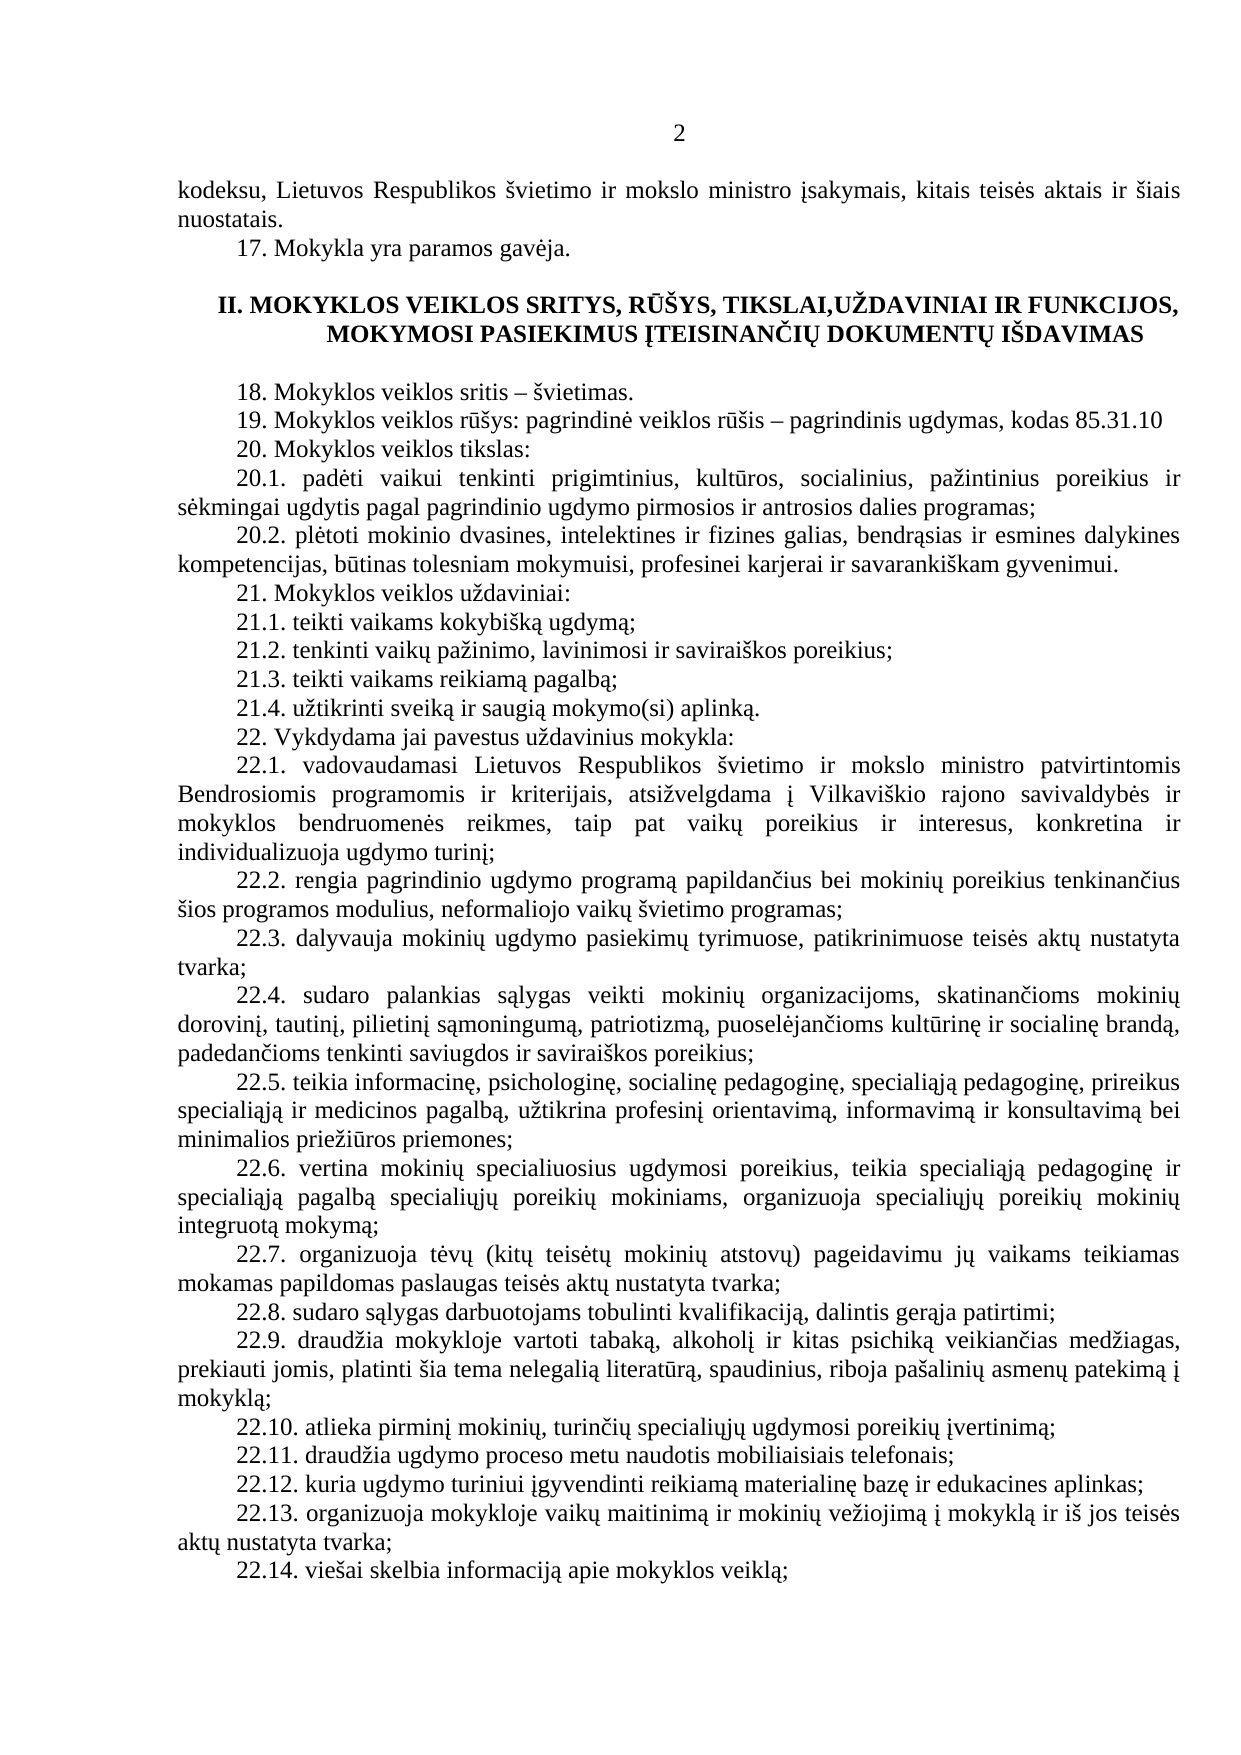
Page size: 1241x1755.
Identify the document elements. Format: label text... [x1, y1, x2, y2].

text 22.5. teikia informacinę, psichologinę, socialinę pedagoginę, specialiąją pedagoginę, prireikus specialiąją ir medicinos pagalbą, užtikrina profesinį orientavimą, informavimą ir konsultavimą bei minimalios priežiūros priemones; [177, 1067, 1181, 1153]
text 22.14. viešai skelbia informaciją apie mokyklos veiklą; [177, 1556, 1181, 1584]
text 20.2. plėtoti mokinio dvasines, intelektines ir fizines galias, bendrąsias ir esmines dalykines kompetencijas, būtinas tolesniam mokymuisi, profesinei karjerai ir savarankiškam gyvenimui. [177, 521, 1181, 578]
text 22.11. draudžia ugdymo proceso metu naudotis mobiliaisiais telefonais; [177, 1441, 1181, 1469]
text 19. Mokyklos veiklos rūšys: pagrindinė veiklos rūšis – pagrindinis ugdymas, kodas 85.31.10 [177, 406, 1181, 434]
text 22.2. rengia pagrindinio ugdymo programą papildančius bei mokinių poreikius tenkinančius šios programos modulius, neformaliojo vaikų švietimo programas; [177, 866, 1181, 923]
text 20.1. padėti vaikui tenkinti prigimtinius, kultūros, socialinius, pažintinius poreikius ir sėkmingai ugdytis pagal pagrindinio ugdymo pirmosios ir antrosios dalies programas; [177, 463, 1181, 521]
text 17. Mokykla yra paramos gavėja. [177, 233, 1181, 262]
text 22. Vykdydama jai pavestus uždavinius mokykla: [177, 722, 1181, 751]
text 21.4. užtikrinti sveiką ir saugią mokymo(si) aplinką. [177, 693, 1181, 722]
text 22.6. vertina mokinių specialiuosius ugdymosi poreikius, teikia specialiąją pedagoginę ir specialiąją pagalbą specialiųjų poreikių mokiniams, organizuoja specialiųjų poreikių mokinių integruotą mokymą; [177, 1153, 1181, 1239]
text II. MOKYKLOS VEIKLOS SRITYS, RŪŠYS, TIKSLAI,UŽDAVINIAI IR FUNKCIJOS, MOKYMOSI PASIEKIMUS ĮTEISINANČIŲ DOKUMENTŲ IŠDAVIMAS [215, 291, 1181, 348]
text 20. Mokyklos veiklos tikslas: [177, 434, 1181, 463]
text 21.1. teikti vaikams kokybišką ugdymą; [177, 607, 1181, 636]
text 21.2. tenkinti vaikų pažinimo, lavinimosi ir saviraiškos poreikius; [177, 636, 1181, 664]
text 22.12. kuria ugdymo turiniui įgyvendinti reikiamą materialinę bazę ir edukacines aplinkas; [177, 1469, 1181, 1498]
text 22.8. sudaro sąlygas darbuotojams tobulinti kvalifikaciją, dalintis gerąja patirtimi; [177, 1297, 1181, 1326]
text 22.9. draudžia mokykloje vartoti tabaką, alkoholį ir kitas psichiką veikiančias medžiagas, prekiauti jomis, platinti šia tema nelegalią literatūrą, spaudinius, riboja pašalinių asmenų patekimą į mokyklą; [177, 1326, 1181, 1412]
text 21. Mokyklos veiklos uždaviniai: [177, 578, 1181, 607]
text 21.3. teikti vaikams reikiamą pagalbą; [177, 664, 1181, 693]
text 22.7. organizuoja tėvų (kitų teisėtų mokinių atstovų) pageidavimu jų vaikams teikiamas mokamas papildomas paslaugas teisės aktų nustatyta tvarka; [177, 1239, 1181, 1297]
text 22.10. atlieka pirminį mokinių, turinčių specialiųjų ugdymosi poreikių įvertinimą; [177, 1412, 1181, 1441]
text 18. Mokyklos veiklos sritis – švietimas. [177, 377, 1181, 406]
text 22.1. vadovaudamasi Lietuvos Respublikos švietimo ir mokslo ministro patvirtintomis Bendrosiomis programomis ir kriterijais, atsižvelgdama į Vilkaviškio rajono savivaldybės ir mokyklos bendruomenės reikmes, taip pat vaikų poreikius ir interesus, konkretina ir individualizuoja ugdymo turinį; [177, 751, 1181, 866]
text 22.4. sudaro palankias sąlygas veikti mokinių organizacijoms, skatinančioms mokinių dorovinį, tautinį, pilietinį sąmoningumą, patriotizmą, puoselėjančioms kultūrinę ir socialinę brandą, padedančioms tenkinti saviugdos ir saviraiškos poreikius; [177, 981, 1181, 1067]
text kodeksu, Lietuvos Respublikos švietimo ir mokslo ministro įsakymais, kitais teisės aktais ir šiais nuostatais. [177, 176, 1181, 233]
text 22.3. dalyvauja mokinių ugdymo pasiekimų tyrimuose, patikrinimuose teisės aktų nustatyta tvarka; [177, 923, 1181, 981]
text 22.13. organizuoja mokykloje vaikų maitinimą ir mokinių vežiojimą į mokyklą ir iš jos teisės aktų nustatyta tvarka; [177, 1498, 1181, 1556]
